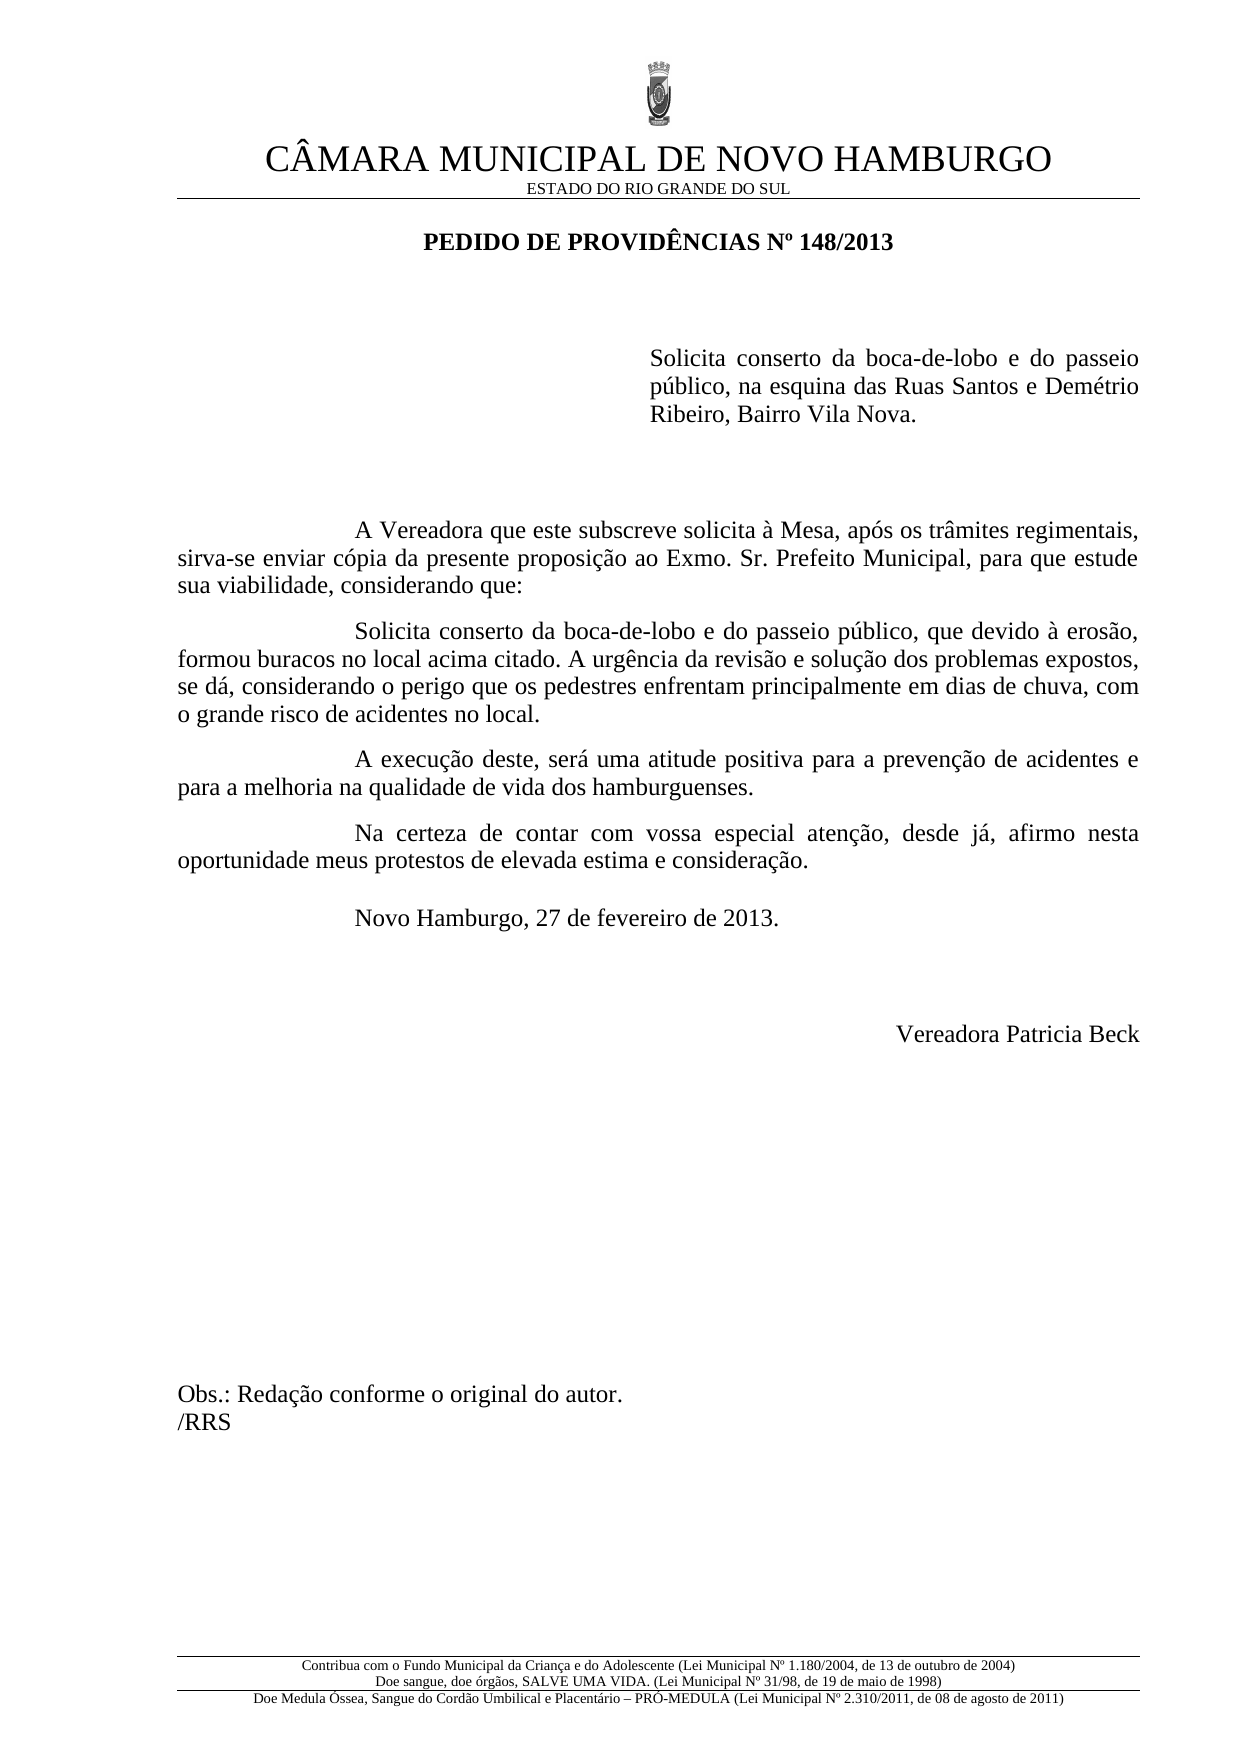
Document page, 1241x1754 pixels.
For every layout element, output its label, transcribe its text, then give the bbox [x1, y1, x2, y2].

text Novo Hamburgo, 27 de fevereiro de 2013. [177, 904, 1140, 931]
text A Vereadora que este subscreve solicita à Mesa, após os trâmites regimentais, sirva-se enviar cópia da presente proposição ao Exmo. Sr. Prefeito Municipal, para que estude sua viabilidade, considerando que: [177, 516, 1140, 599]
text Na certeza de contar com vossa especial atenção, desde já, afirmo nesta oportunidade meus protestos de elevada estima e consideração. [177, 819, 1140, 874]
text /RRS [177, 1408, 1140, 1436]
text Solicita conserto da boca-de-lobo e do passeio público, que devido à erosão, formou buracos no local acima citado. A urgência da revisão e solução dos problemas expostos, se dá, considerando o perigo que os pedestres enfrentam principalmente em dias de chuva, com o grande risco de acidentes no local. [177, 617, 1140, 728]
text Vereadora Patricia Beck [177, 1020, 1140, 1048]
text Solicita conserto da boca-de-lobo e do passeio público, na esquina das Ruas Santos e Demétrio Ribeiro, Bairro Vila Nova. [649, 344, 1140, 428]
text PEDIDO DE PROVIDÊNCIAS Nº 148/2013 [177, 228, 1140, 256]
text Obs.: Redação conforme o original do autor. [177, 1380, 1140, 1408]
text A execução deste, será uma atitude positiva para a prevenção de acidentes e para a melhoria na qualidade de vida dos hamburguenses. [177, 746, 1140, 801]
